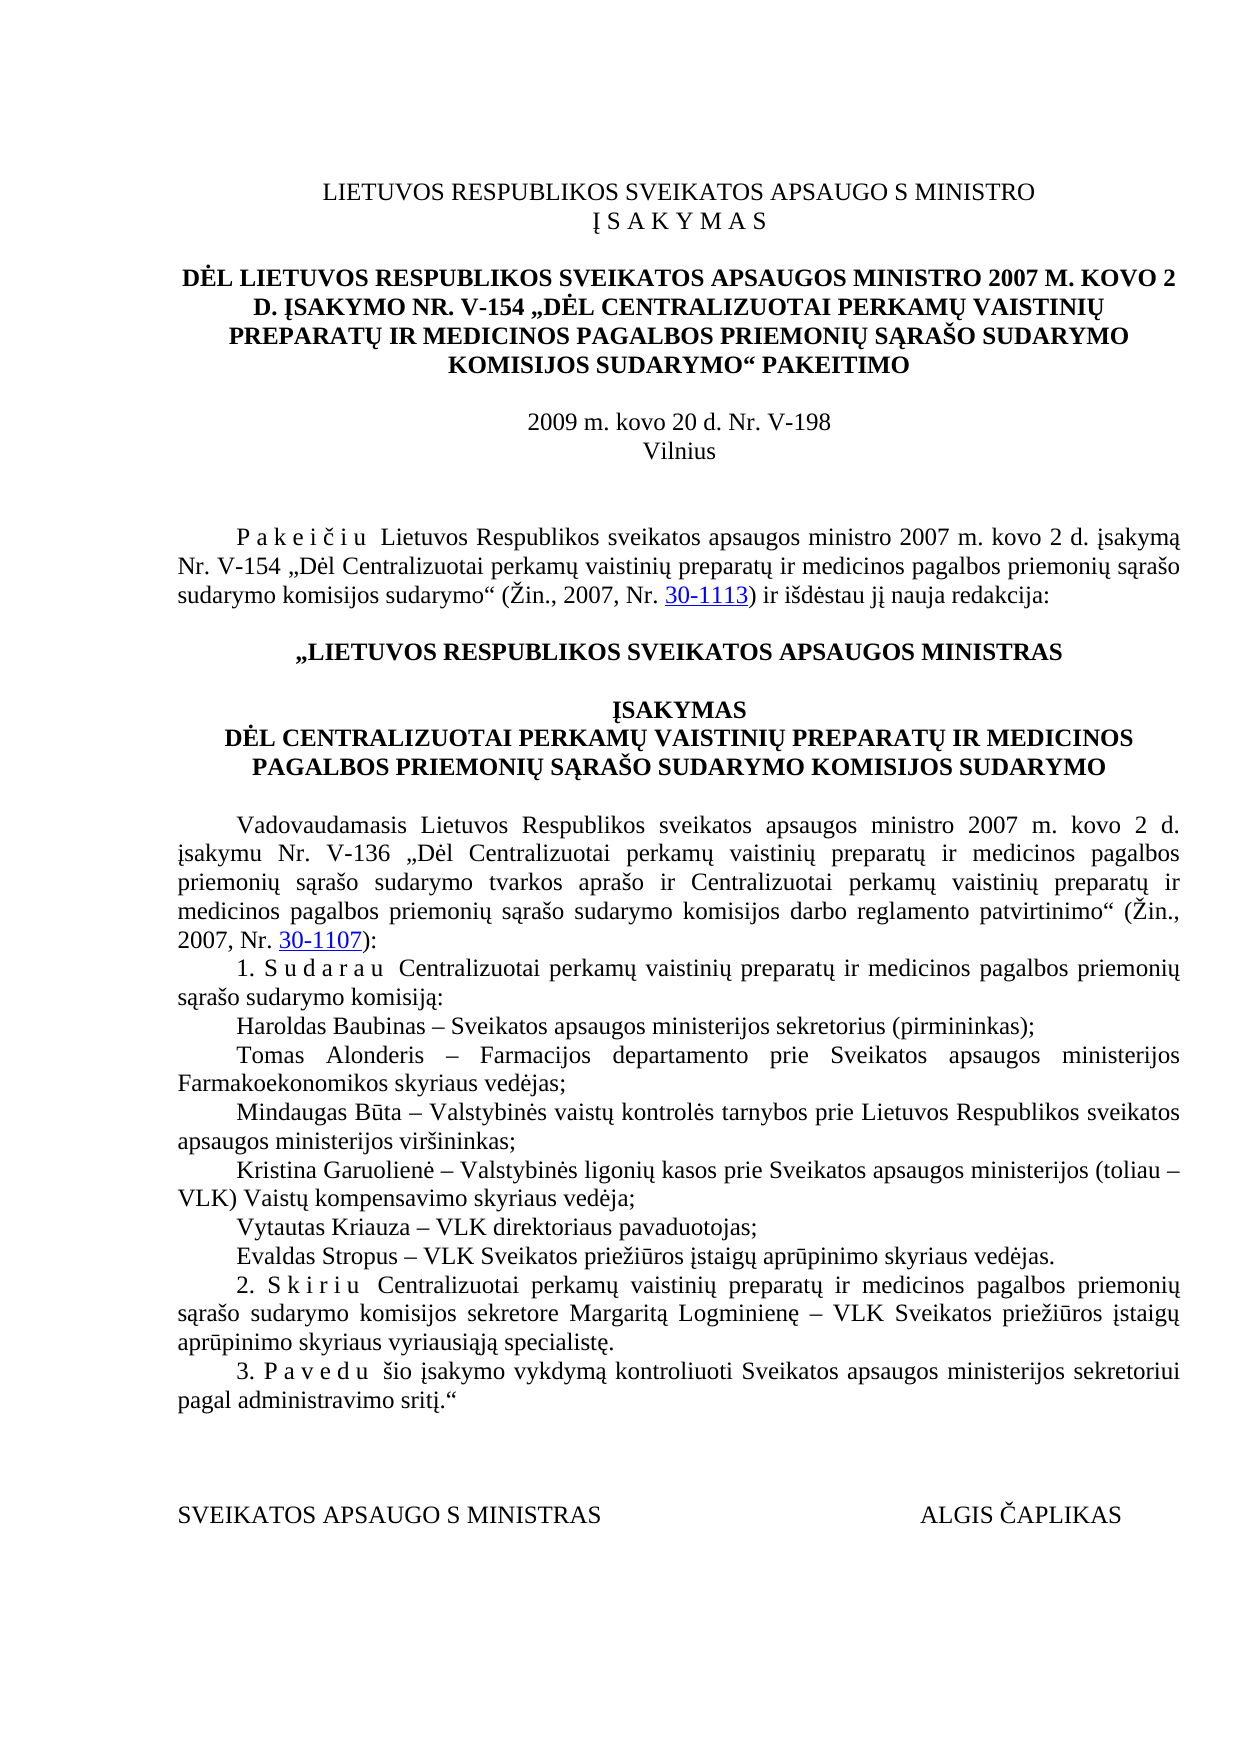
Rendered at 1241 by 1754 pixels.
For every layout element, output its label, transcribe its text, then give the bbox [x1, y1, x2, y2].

text Mindaugas Būta – Valstybinės vaistų kontrolės tarnybos prie Lietuvos Respublikos sveikatos apsaugos ministerijos viršininkas; [177, 1097, 1181, 1155]
text Kristina Garuolienė – Valstybinės ligonių kasos prie Sveikatos apsaugos ministerijos (toliau – VLK) Vaistų kompensavimo skyriaus vedėja; [177, 1155, 1181, 1212]
text 2009 m. kovo 20 d. Nr. V-198 [177, 407, 1181, 436]
text 3. Pavedu šio įsakymo vykdymą kontroliuoti Sveikatos apsaugos ministerijos sekretoriui pagal administravimo sritį.“ [177, 1356, 1181, 1413]
text ĮSAKYMAS [177, 206, 1181, 235]
text „LIETUVOS RESPUBLIKOS SVEIKATOS APSAUGOS MINISTRAS [177, 637, 1181, 666]
text Vytautas Kriauza – VLK direktoriaus pavaduotojas; [177, 1212, 1181, 1241]
text Vadovaudamasis Lietuvos Respublikos sveikatos apsaugos ministro 2007 m. kovo 2 d. įsakymu Nr. V-136 „Dėl Centralizuotai perkamų vaistinių preparatų ir medicinos pagalbos priemonių sąrašo sudarymo tvarkos aprašo ir Centralizuotai perkamų vaistinių preparatų ir medicinos pagalbos priemonių sąrašo sudarymo komisijos darbo reglamento patvirtinimo“ (Žin., 2007, Nr. 30-1107): [177, 810, 1181, 953]
text Vilnius [177, 436, 1181, 465]
text 2. Skiriu Centralizuotai perkamų vaistinių preparatų ir medicinos pagalbos priemonių sąrašo sudarymo komisijos sekretore Margaritą Logminienę – VLK Sveikatos priežiūros įstaigų aprūpinimo skyriaus vyriausiąją specialistę. [177, 1270, 1181, 1356]
text LIETUVOS RESPUBLIKOS SVEIKATOS APSAUGO S MINISTRO [177, 177, 1181, 206]
text 1. Sudarau Centralizuotai perkamų vaistinių preparatų ir medicinos pagalbos priemonių sąrašo sudarymo komisiją: [177, 953, 1181, 1011]
text DĖL CENTRALIZUOTAI PERKAMŲ VAISTINIŲ PREPARATŲ IR MEDICINOS PAGALBOS PRIEMONIŲ SĄRAŠO SUDARYMO KOMISIJOS SUDARYMO [177, 723, 1181, 781]
text ĮSAKYMAS [177, 695, 1181, 723]
text DĖL LIETUVOS RESPUBLIKOS SVEIKATOS APSAUGOS MINISTRO 2007 M. KOVO 2 D. ĮSAKYMO NR. V-154 „DĖL CENTRALIZUOTAI PERKAMŲ VAISTINIŲ PREPARATŲ IR MEDICINOS PAGALBOS PRIEMONIŲ SĄRAŠO SUDARYMO KOMISIJOS SUDARYMO“ PAKEITIMO [177, 263, 1181, 378]
text Evaldas Stropus – VLK Sveikatos priežiūros įstaigų aprūpinimo skyriaus vedėjas. [177, 1241, 1181, 1270]
text Tomas Alonderis – Farmacijos departamento prie Sveikatos apsaugos ministerijos Farmakoekonomikos skyriaus vedėjas; [177, 1040, 1181, 1097]
text Haroldas Baubinas – Sveikatos apsaugos ministerijos sekretorius (pirmininkas); [177, 1011, 1181, 1040]
text Pakeičiu Lietuvos Respublikos sveikatos apsaugos ministro 2007 m. kovo 2 d. įsakymą Nr. V-154 „Dėl Centralizuotai perkamų vaistinių preparatų ir medicinos pagalbos priemonių sąrašo sudarymo komisijos sudarymo“ (Žin., 2007, Nr. 30-1113) ir išdėstau jį nauja redakcija: [177, 522, 1181, 608]
text SVEIKATOS APSAUGO S MINISTRAS ALGIS ČAPLIKAS [177, 1500, 1181, 1528]
